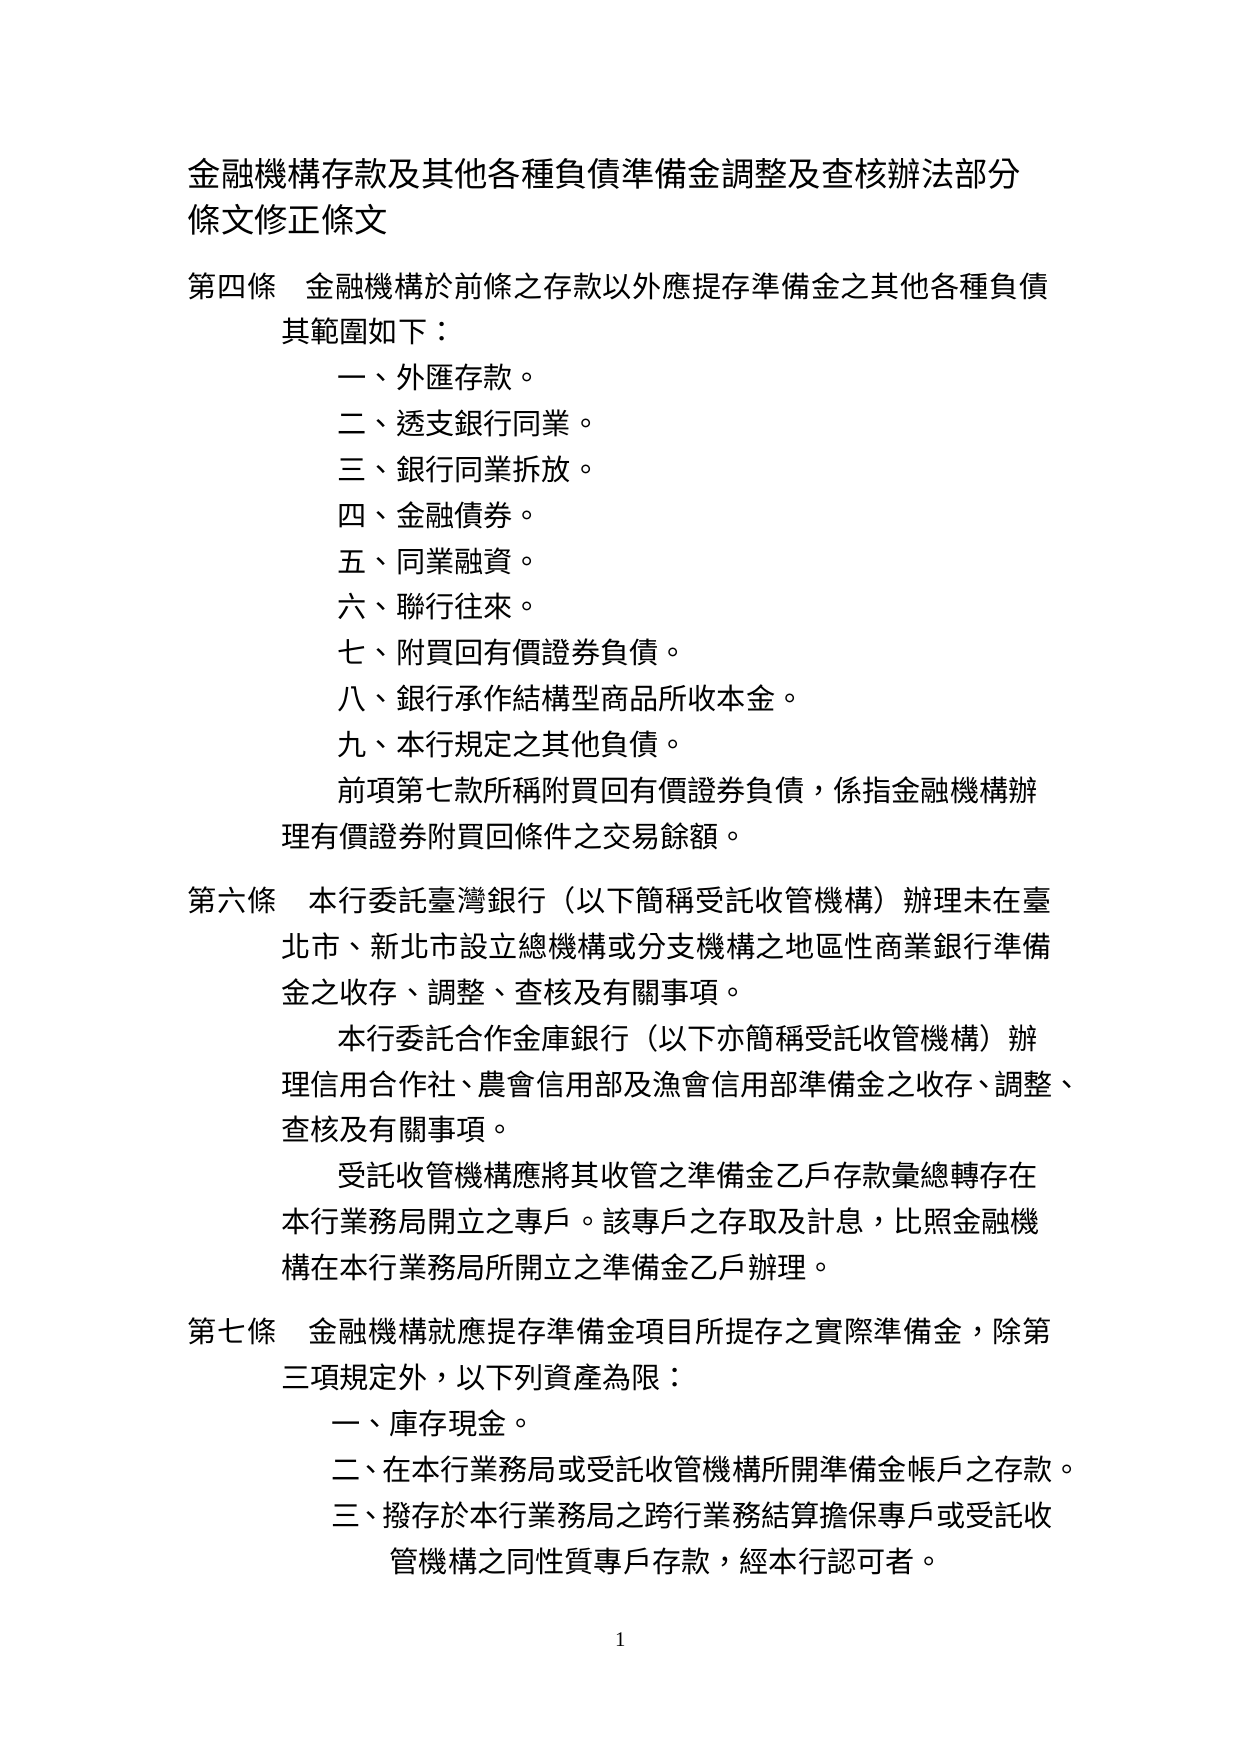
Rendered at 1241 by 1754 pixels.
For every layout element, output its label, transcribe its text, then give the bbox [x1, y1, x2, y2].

text 二、在本行業務局或受託收管機構所開準備金帳戶之存款。 [331, 1444, 1053, 1489]
text 四、金融債券。 [337, 489, 1053, 535]
text 一、外匯存款。 [337, 352, 1053, 398]
text 二、透支銀行同業。 [337, 398, 1053, 444]
text 金融機構存款及其他各種負債準備金調整及查核辦法部分條文修正條文 [187, 150, 1053, 242]
text 三、銀行同業拆放。 [337, 444, 1053, 489]
text 八、銀行承作結構型商品所收本金。 [337, 673, 1053, 719]
text 九、本行規定之其他負債。 [337, 719, 1053, 764]
text 七、附買回有價證券負債。 [337, 627, 1053, 673]
text 三、撥存於本行業務局之跨行業務結算擔保專戶或受託收管機構之同性質專戶存款，經本行認可者。 [331, 1489, 1053, 1581]
text 前項第七款所稱附買回有價證券負債，係指金融機構辦理有價證券附買回條件之交易餘額。 [281, 764, 1053, 856]
text 六、聯行往來。 [337, 581, 1053, 627]
text 第四條 金融機構於前條之存款以外應提存準備金之其他各種負債，其範圍如下： [187, 260, 1053, 352]
text 一、庫存現金。 [331, 1398, 1053, 1444]
text 第七條 金融機構就應提存準備金項目所提存之實際準備金，除第三項規定外，以下列資產為限： [187, 1306, 1053, 1398]
text 五、同業融資。 [337, 535, 1053, 581]
text 受託收管機構應將其收管之準備金乙戶存款彙總轉存在本行業務局開立之專戶。該專戶之存取及計息，比照金融機構在本行業務局所開立之準備金乙戶辦理。 [281, 1150, 1053, 1287]
text 本行委託合作金庫銀行（以下亦簡稱受託收管機構）辦理信用合作社、農會信用部及漁會信用部準備金之收存、調整、查核及有關事項。 [281, 1012, 1053, 1150]
text 第六條 本行委託臺灣銀行（以下簡稱受託收管機構）辦理未在臺北市、新北市設立總機構或分支機構之地區性商業銀行準備金之收存、調整、查核及有關事項。 [187, 875, 1053, 1012]
